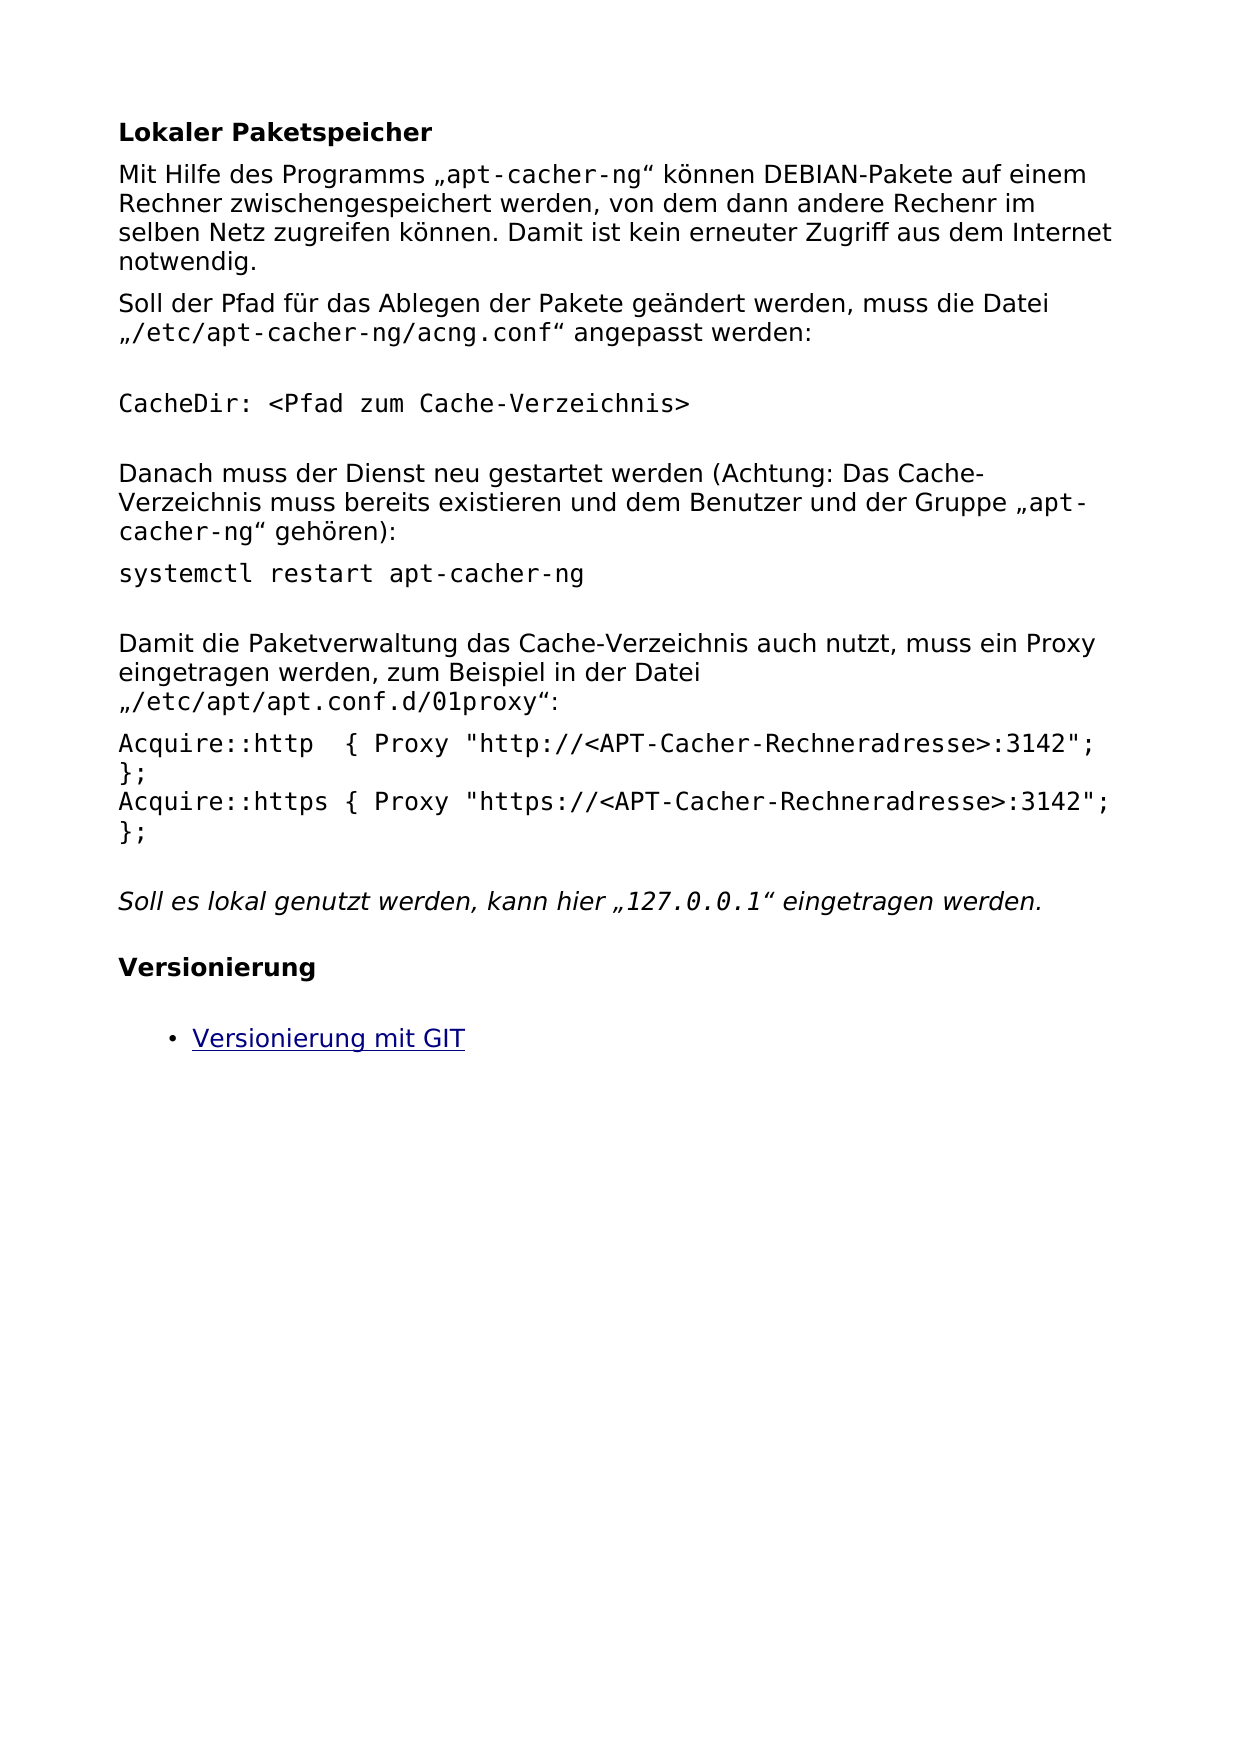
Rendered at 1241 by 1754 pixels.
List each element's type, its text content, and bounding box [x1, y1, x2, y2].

text CacheDir: <Pfad zum Cache-Verzeichnis> [118, 360, 1122, 447]
subtitle Lokaler Paketspeicher [118, 118, 1122, 147]
list Versionierung mit GIT [177, 1024, 1122, 1054]
text Soll der Pfad für das Ablegen der Pakete geändert werden, muss die Datei „/etc/apt-cacher-ng/acng.conf“ angepasst werden: [118, 289, 1122, 347]
text Danach muss der Dienst neu gestartet werden (Achtung: Das Cache-Verzeichnis muss bereits existieren und dem Benutzer und der Gruppe „apt-cacher-ng“ gehören): [118, 459, 1122, 547]
text Mit Hilfe des Programms „apt-cacher-ng“ können DEBIAN-Pakete auf einem Rechner zwischengespeichert werden, von dem dann andere Rechenr im selben Netz zugreifen können. Damit ist kein erneuter Zugriff aus dem Internet notwendig. [118, 160, 1122, 276]
text systemctl restart apt-cacher-ng [118, 559, 1122, 617]
text Damit die Paketverwaltung das Cache-Verzeichnis auch nutzt, muss ein Proxy eingetragen werden, zum Beispiel in der Datei „/etc/apt/apt.conf.d/01proxy“: [118, 629, 1122, 717]
text Soll es lokal genutzt werden, kann hier „127.0.0.1“ eingetragen werden. [118, 887, 1122, 916]
subtitle Versionierung [118, 953, 1122, 983]
text Acquire::http { Proxy "http://<APT-Cacher-Rechneradresse>:3142"; }; Acquire::https { Proxy "https://<APT-Cacher-Rechneradresse>:3142"; }; [118, 729, 1122, 875]
